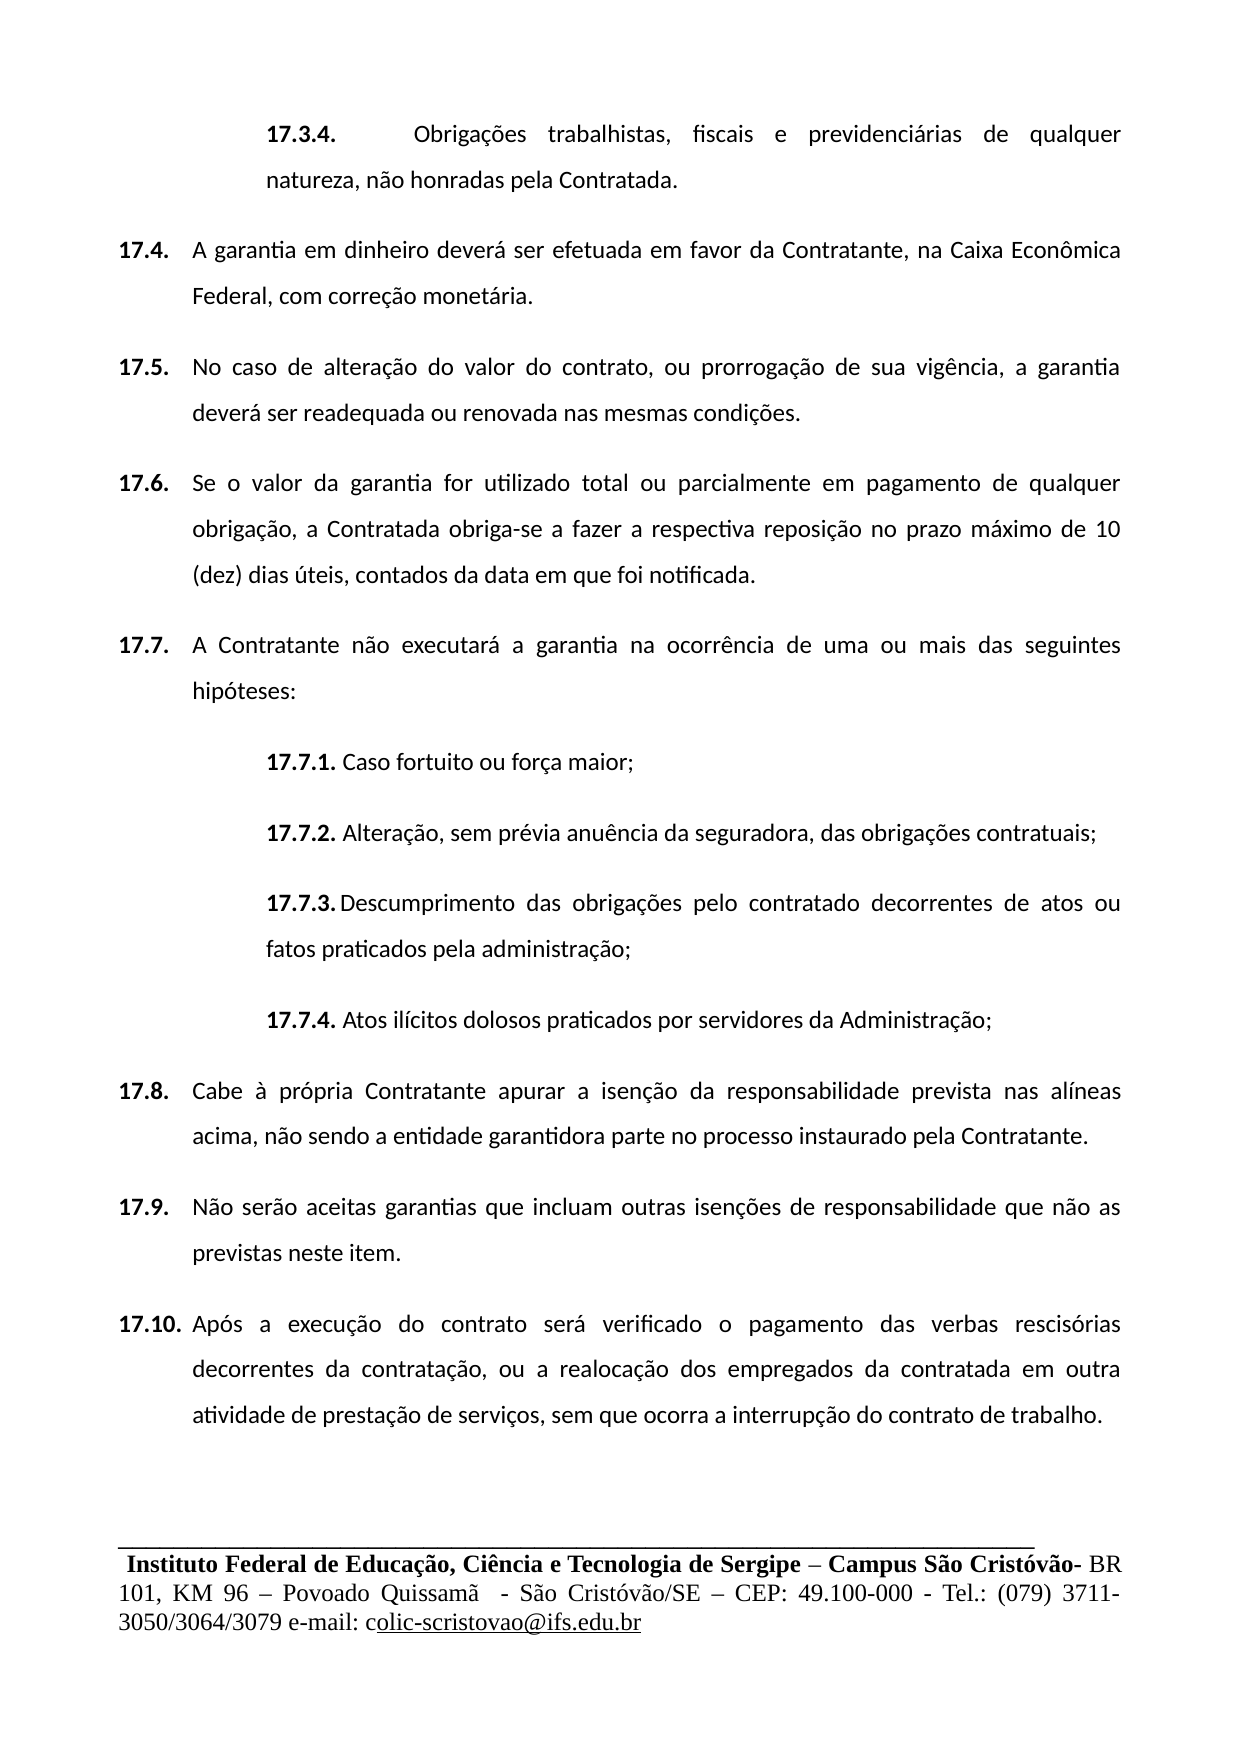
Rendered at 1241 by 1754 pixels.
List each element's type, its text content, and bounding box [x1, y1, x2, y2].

text 17.9. Não serão aceitas garantias que incluam outras isenções de responsabilidade que não as previstas neste item. [118, 1191, 1122, 1267]
text 17.7.3. Descumprimento das obrigações pelo contratado decorrentes de atos ou fatos praticados pela administração; [118, 888, 1122, 964]
text 17.6. Se o valor da garantia for utilizado total ou parcialmente em pagamento de qualquer obrigação, a Contratada obriga-se a fazer a respectiva reposição no prazo máximo de 10 (dez) dias úteis, contados da data em que foi notificada. [118, 467, 1122, 589]
text 17.4. A garantia em dinheiro deverá ser efetuada em favor da Contratante, na Caixa Econômica Federal, com correção monetária. [118, 234, 1122, 311]
text 17.7.4. Atos ilícitos dolosos praticados por servidores da Administração; [118, 1004, 1122, 1034]
text 17.8. Cabe à própria Contratante apurar a isenção da responsabilidade prevista nas alíneas acima, não sendo a entidade garantidora parte no processo instaurado pela Contratante. [118, 1075, 1122, 1151]
text 17.7.2. Alteração, sem prévia anuência da seguradora, das obrigações contratuais; [118, 817, 1122, 847]
text 17.5. No caso de alteração do valor do contrato, ou prorrogação de sua vigência, a garantia deverá ser readequada ou renovada nas mesmas condições. [118, 351, 1122, 427]
text 17.10. Após a execução do contrato será verificado o pagamento das verbas rescisórias decorrentes da contratação, ou a realocação dos empregados da contratada em outra atividade de prestação de serviços, sem que ocorra a interrupção do contrato de trabalho. [118, 1308, 1122, 1430]
text 17.7.1. Caso fortuito ou força maior; [118, 746, 1122, 777]
text 17.3.4. Obrigações trabalhistas, fiscais e previdenciárias de qualquer natureza, não honradas pela Contratada. [118, 118, 1122, 194]
text 17.7. A Contratante não executará a garantia na ocorrência de uma ou mais das seguintes hipóteses: [118, 630, 1122, 706]
